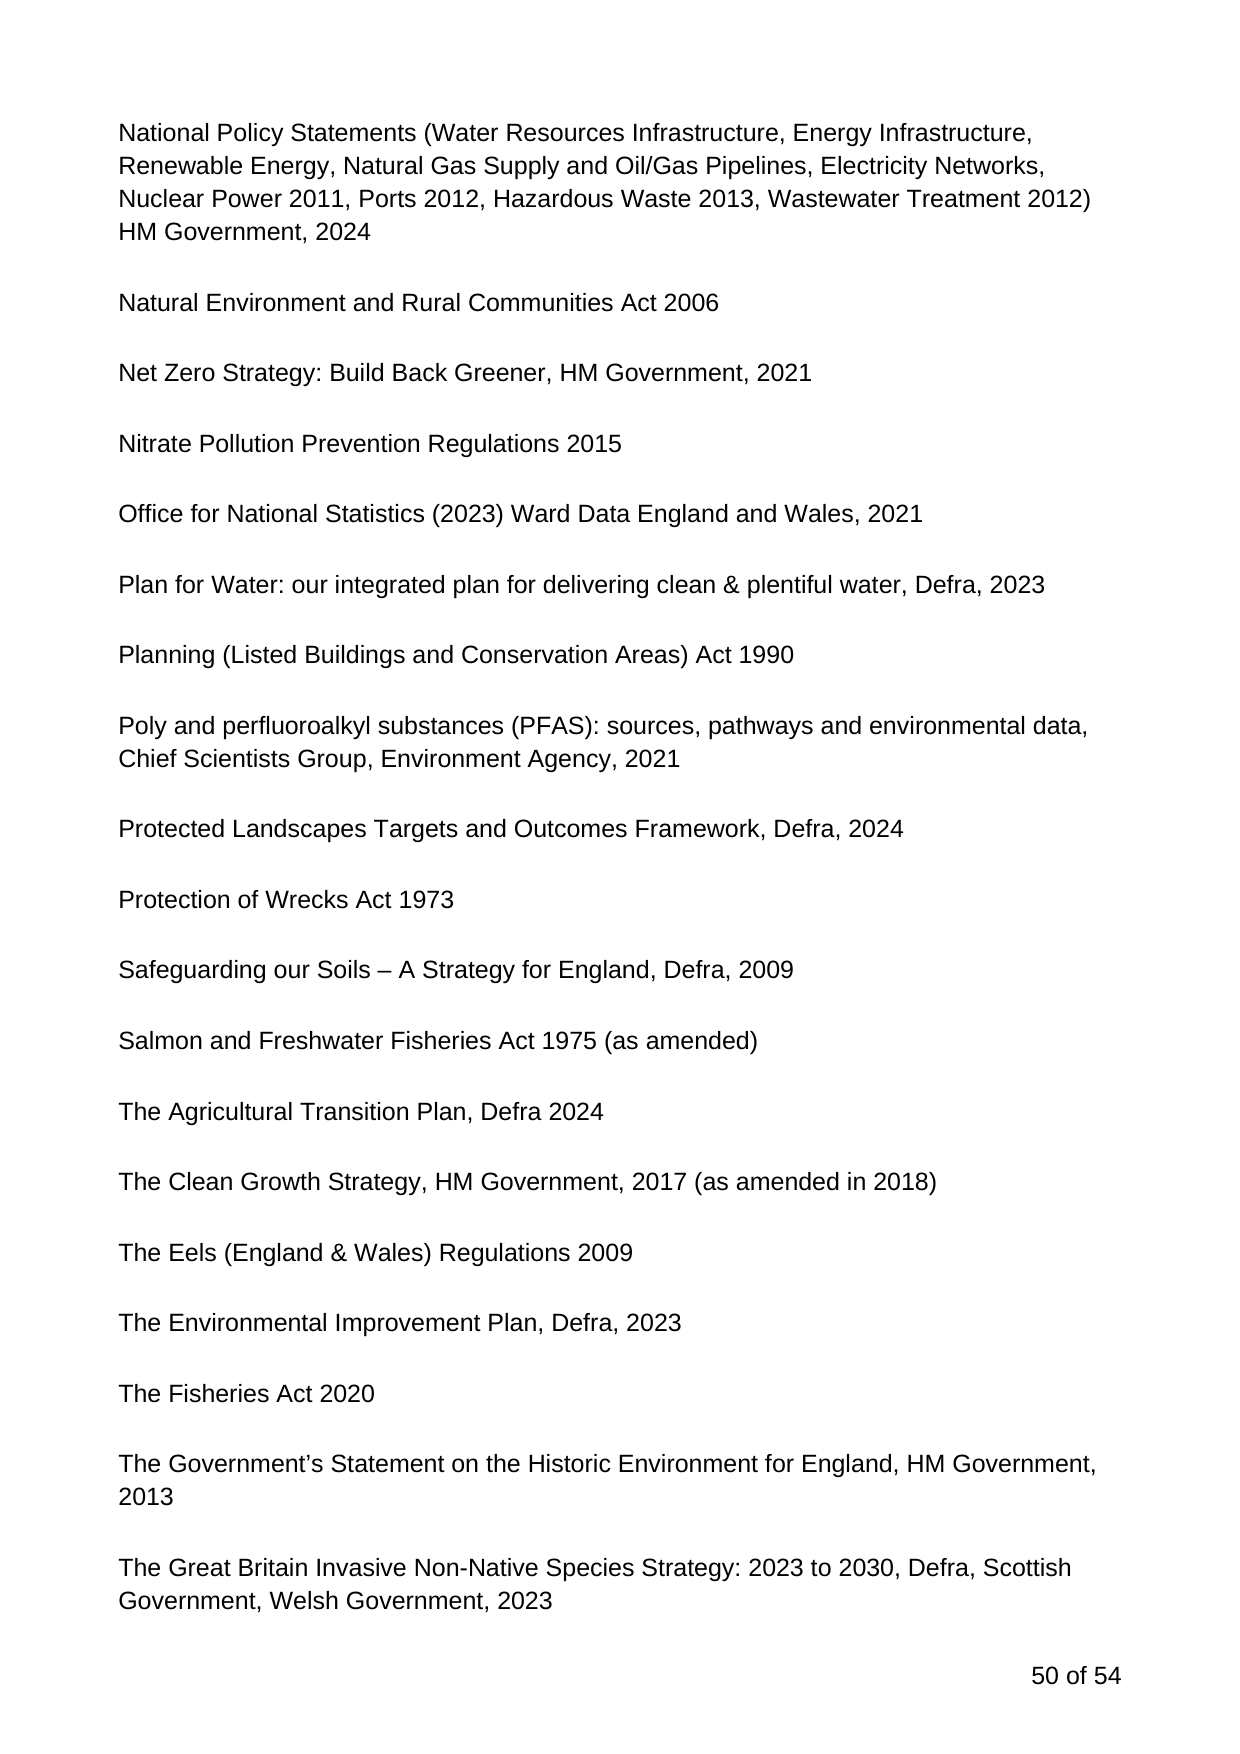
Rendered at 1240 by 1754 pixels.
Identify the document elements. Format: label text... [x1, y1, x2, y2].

text The Great Britain Invasive Non-Native Species Strategy: 2023 to 2030, Defra, Scottish Government, Welsh Government, 2023 [118, 1553, 1121, 1614]
text Net Zero Strategy: Build Back Greener, HM Government, 2021 [118, 358, 1121, 387]
text Natural Environment and Rural Communities Act 2006 [118, 288, 1121, 316]
text Salmon and Freshwater Fisheries Act 1975 (as amended) [118, 1026, 1121, 1055]
text The Clean Growth Strategy, HM Government, 2017 (as amended in 2018) [118, 1167, 1121, 1196]
text Protection of Wrecks Act 1973 [118, 885, 1121, 914]
text Plan for Water: our integrated plan for delivering clean & plentiful water, Defra, 2023 [118, 570, 1121, 598]
text The Government’s Statement on the Historic Environment for England, HM Government, 2013 [118, 1449, 1121, 1511]
text Poly and perfluoroalkyl substances (PFAS): sources, pathways and environmental data, Chief Scientists Group, Environment Agency, 2021 [118, 711, 1121, 773]
text The Agricultural Transition Plan, Defra 2024 [118, 1096, 1121, 1125]
text Protected Landscapes Targets and Outcomes Framework, Defra, 2024 [118, 814, 1121, 843]
text National Policy Statements (Water Resources Infrastructure, Energy Infrastructure, Renewable Energy, Natural Gas Supply and Oil/Gas Pipelines, Electricity Networks, Nuclear Power 2011, Ports 2012, Hazardous Waste 2013, Wastewater Treatment 2012) HM Government, 2024 [118, 118, 1121, 246]
text The Environmental Improvement Plan, Defra, 2023 [118, 1308, 1121, 1337]
text The Fisheries Act 2020 [118, 1378, 1121, 1407]
text The Eels (England & Wales) Regulations 2009 [118, 1237, 1121, 1266]
text Planning (Listed Buildings and Conservation Areas) Act 1990 [118, 640, 1121, 669]
text Office for National Statistics (2023) Ward Data England and Wales, 2021 [118, 499, 1121, 528]
text Safeguarding our Soils – A Strategy for England, Defra, 2009 [118, 955, 1121, 984]
text Nitrate Pollution Prevention Regulations 2015 [118, 429, 1121, 457]
